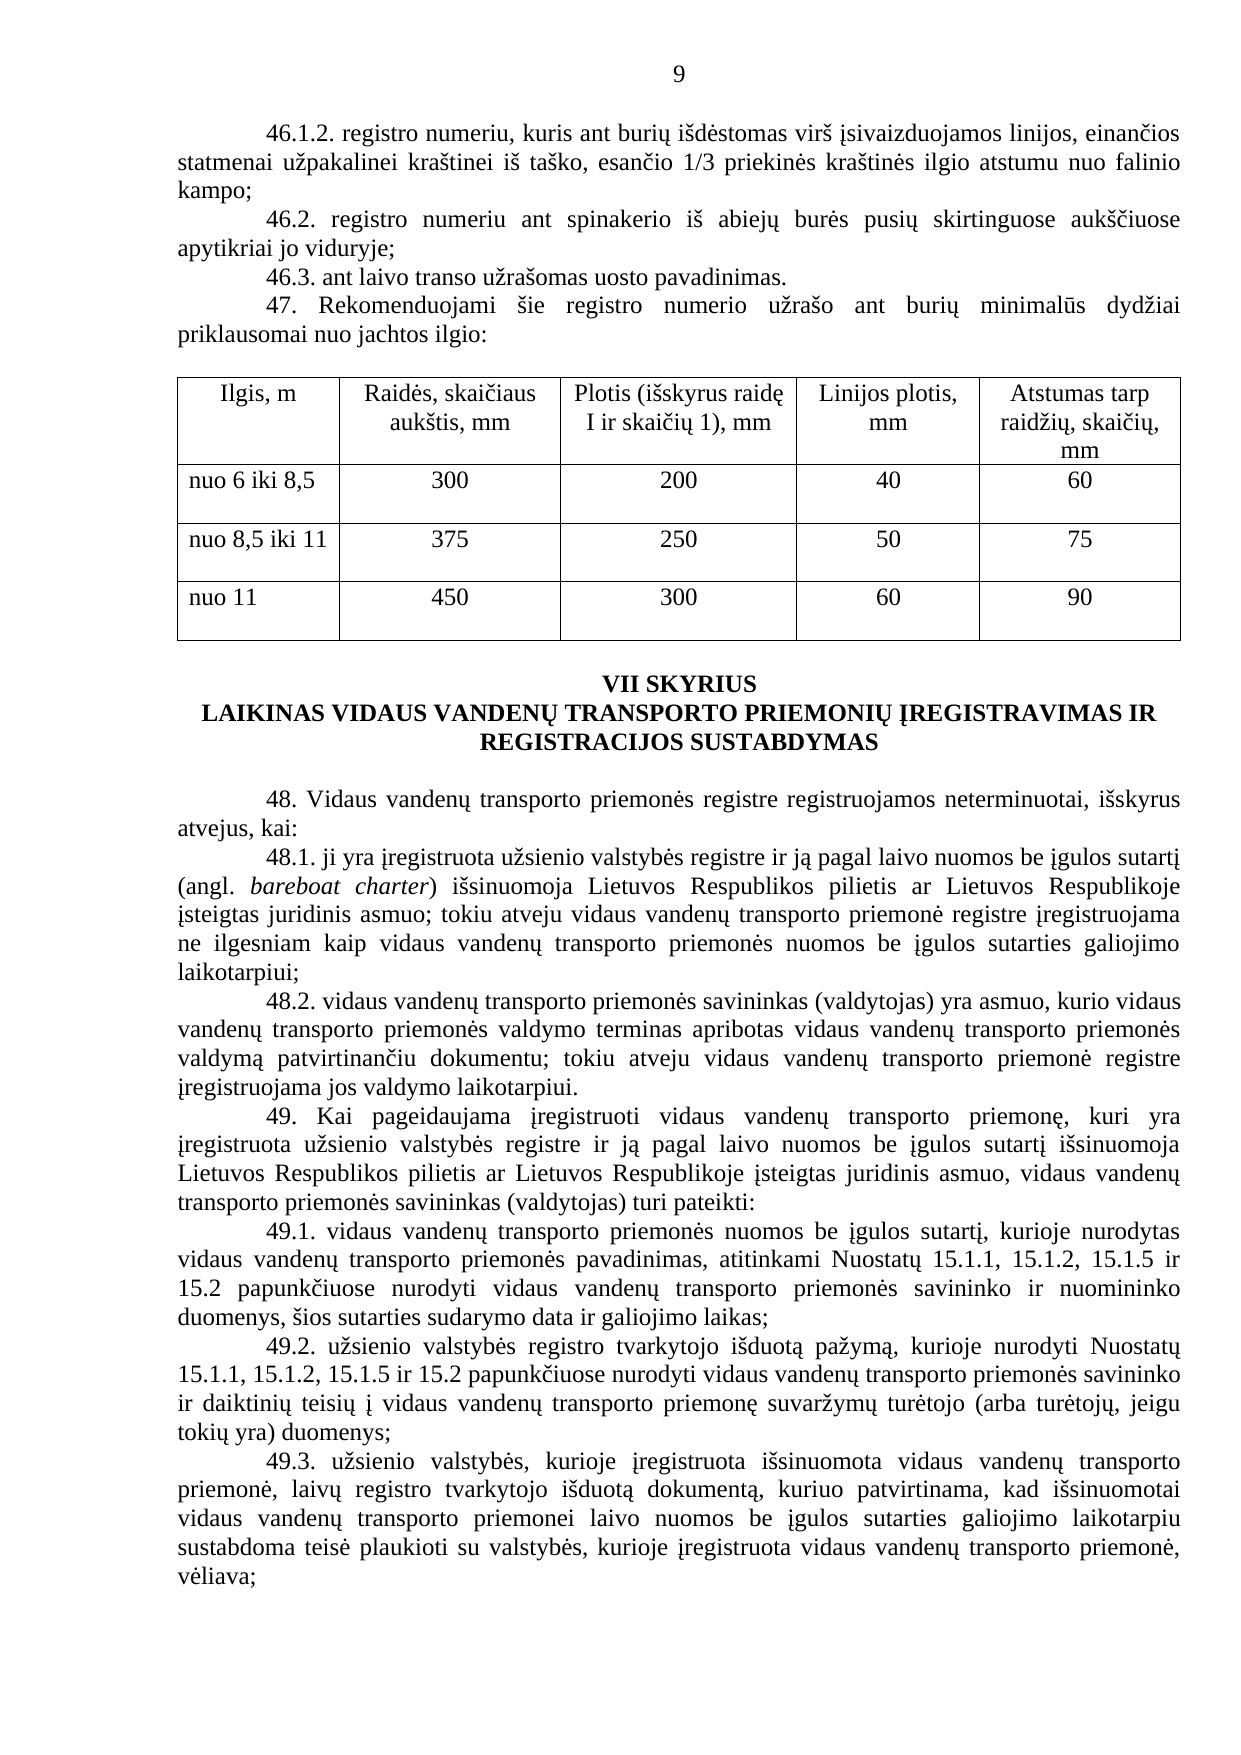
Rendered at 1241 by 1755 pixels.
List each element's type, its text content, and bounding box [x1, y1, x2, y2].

text 47. Rekomenduojami šie registro numerio užrašo ant burių minimalūs dydžiai priklausomai nuo jachtos ilgio: [177, 291, 1181, 348]
table_header Raidės, skaičiaus aukštis, mm [340, 378, 560, 464]
text 48.1. ji yra įregistruota užsienio valstybės registre ir ją pagal laivo nuomos be įgulos sutartį (angl. bareboat charter) išsinuomoja Lietuvos Respublikos pilietis ar Lietuvos Respublikoje įsteigtas juridinis asmuo; tokiu atveju vidaus vandenų transporto priemonė registre įregistruojama ne ilgesniam kaip vidaus vandenų transporto priemonės nuomos be įgulos sutarties galiojimo laikotarpiui; [177, 842, 1181, 986]
table_cell nuo 11 [178, 582, 339, 640]
text 48.2. vidaus vandenų transporto priemonės savininkas (valdytojas) yra asmuo, kurio vidaus vandenų transporto priemonės valdymo terminas apribotas vidaus vandenų transporto priemonės valdymą patvirtinančiu dokumentu; tokiu atveju vidaus vandenų transporto priemonė registre įregistruojama jos valdymo laikotarpiui. [177, 986, 1181, 1101]
table_cell 50 [797, 524, 979, 581]
table_cell 300 [561, 582, 796, 640]
table_cell nuo 6 iki 8,5 [178, 465, 339, 523]
table_cell 450 [340, 582, 560, 640]
table_cell 250 [561, 524, 796, 581]
table_header Linijos plotis, mm [797, 378, 979, 464]
text 49.2. užsienio valstybės registro tvarkytojo išduotą pažymą, kurioje nurodyti Nuostatų 15.1.1, 15.1.2, 15.1.5 ir 15.2 papunkčiuose nurodyti vidaus vandenų transporto priemonės savininko ir daiktinių teisių į vidaus vandenų transporto priemonę suvaržymų turėtojo (arba turėtojų, jeigu tokių yra) duomenys; [177, 1331, 1181, 1446]
text 49. Kai pageidaujama įregistruoti vidaus vandenų transporto priemonę, kuri yra įregistruota užsienio valstybės registre ir ją pagal laivo nuomos be įgulos sutartį išsinuomoja Lietuvos Respublikos pilietis ar Lietuvos Respublikoje įsteigtas juridinis asmuo, vidaus vandenų transporto priemonės savininkas (valdytojas) turi pateikti: [177, 1101, 1181, 1216]
table_cell 300 [340, 465, 560, 523]
text 46.1.2. registro numeriu, kuris ant burių išdėstomas virš įsivaizduojamos linijos, einančios statmenai užpakalinei kraštinei iš taško, esančio 1/3 priekinės kraštinės ilgio atstumu nuo falinio kampo; [177, 118, 1181, 204]
text 46.3. ant laivo transo užrašomas uosto pavadinimas. [177, 262, 1181, 291]
table_header Atstumas tarp raidžių, skaičių, mm [980, 378, 1180, 464]
table_cell nuo 8,5 iki 11 [178, 524, 339, 581]
text 46.2. registro numeriu ant spinakerio iš abiejų burės pusių skirtinguose aukščiuose apytikriai jo viduryje; [177, 204, 1181, 262]
text 48. Vidaus vandenų transporto priemonės registre registruojamos neterminuotai, išskyrus atvejus, kai: [177, 784, 1181, 842]
table_header Plotis (išskyrus raidę I ir skaičių 1), mm [561, 378, 796, 464]
text LAIKINAS VIDAUS VANDENŲ TRANSPORTO PRIEMONIŲ ĮREGISTRAVIMAS IR REGISTRACIJOS SUSTABDYMAS [177, 698, 1181, 756]
text 49.3. užsienio valstybės, kurioje įregistruota išsinuomota vidaus vandenų transporto priemonė, laivų registro tvarkytojo išduotą dokumentą, kuriuo patvirtinama, kad išsinuomotai vidaus vandenų transporto priemonei laivo nuomos be įgulos sutarties galiojimo laikotarpiu sustabdoma teisė plaukioti su valstybės, kurioje įregistruota vidaus vandenų transporto priemonė, vėliava; [177, 1446, 1181, 1589]
table_cell 60 [980, 465, 1180, 523]
table_cell 40 [797, 465, 979, 523]
text VII SKYRIUS [177, 669, 1181, 698]
table_cell 75 [980, 524, 1180, 581]
table_cell 90 [980, 582, 1180, 640]
text 49.1. vidaus vandenų transporto priemonės nuomos be įgulos sutartį, kurioje nurodytas vidaus vandenų transporto priemonės pavadinimas, atitinkami Nuostatų 15.1.1, 15.1.2, 15.1.5 ir 15.2 papunkčiuose nurodyti vidaus vandenų transporto priemonės savininko ir nuomininko duomenys, šios sutarties sudarymo data ir galiojimo laikas; [177, 1216, 1181, 1331]
table_header Ilgis, m [178, 378, 339, 464]
table_cell 60 [797, 582, 979, 640]
table_cell 200 [561, 465, 796, 523]
table_cell 375 [340, 524, 560, 581]
